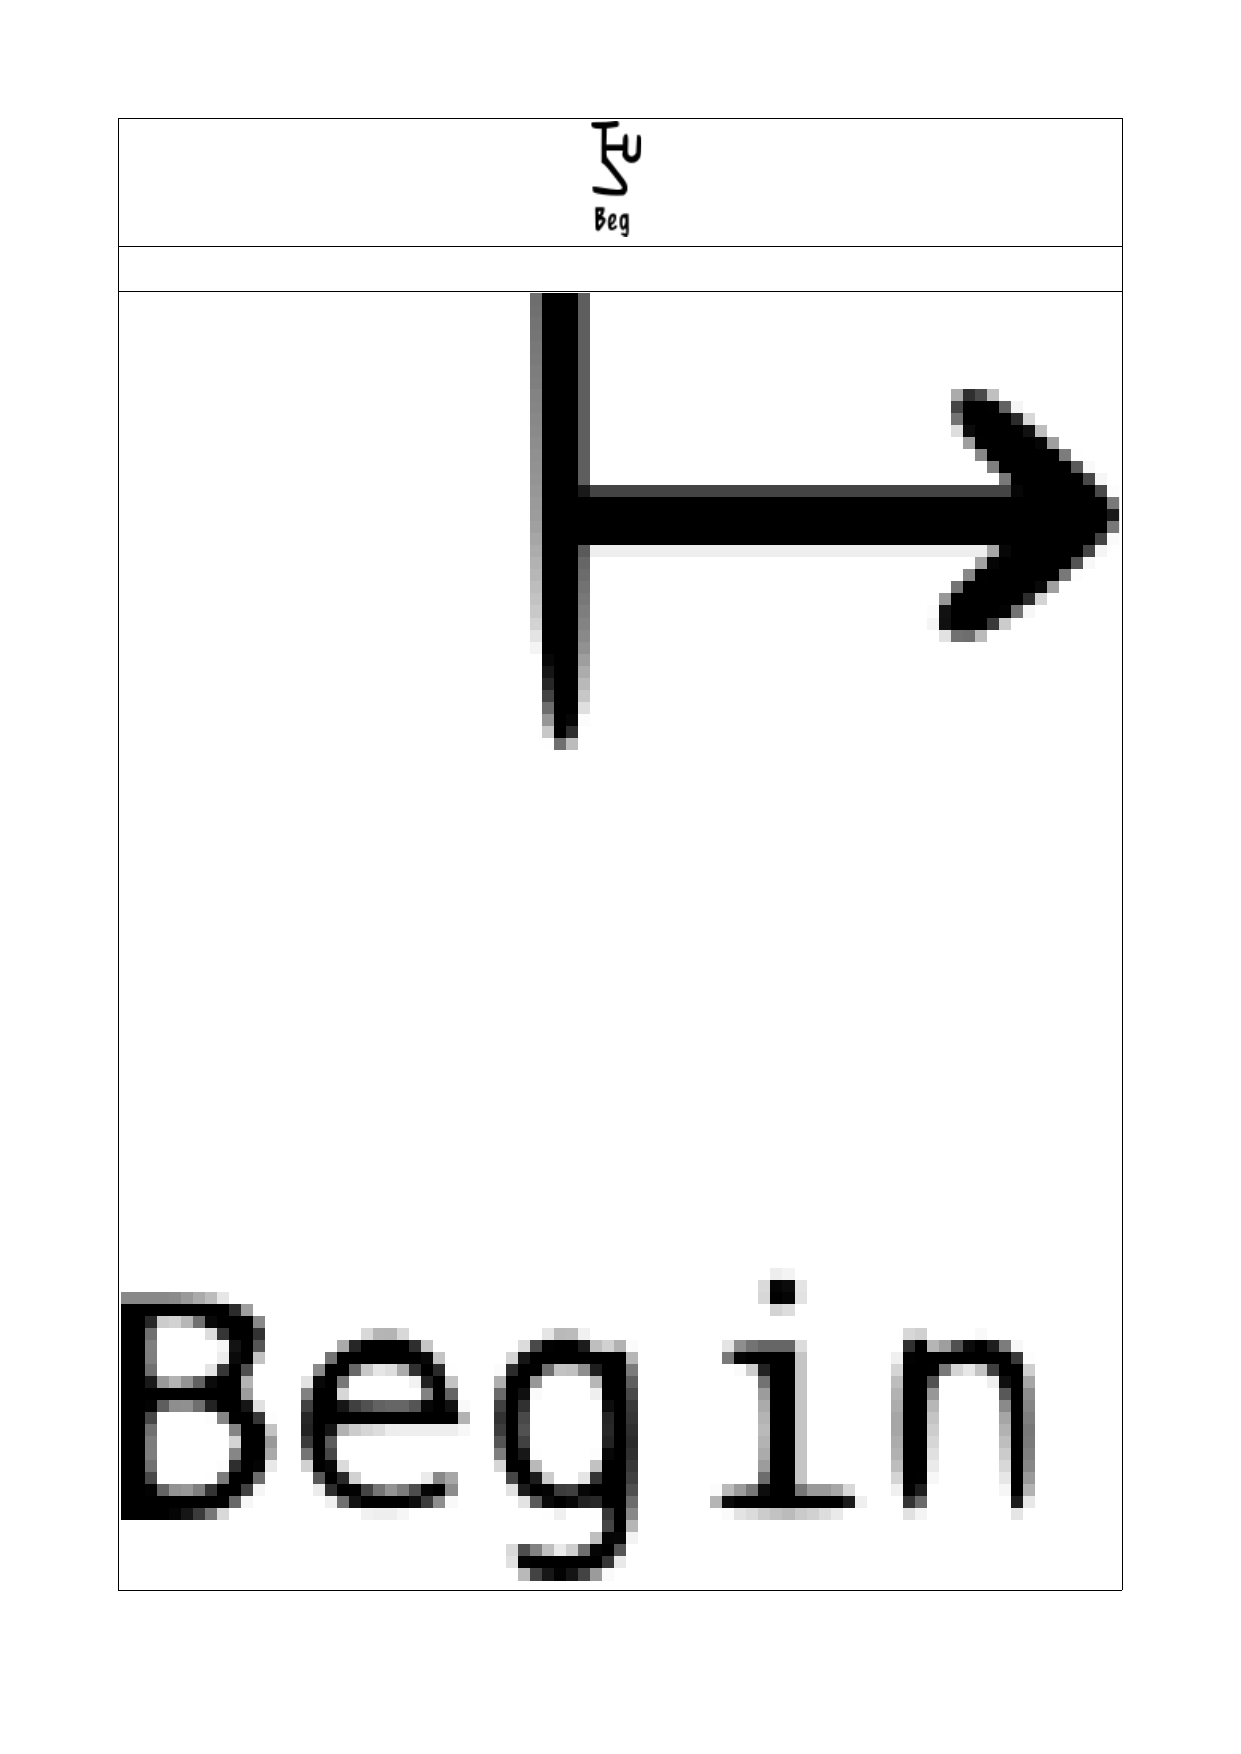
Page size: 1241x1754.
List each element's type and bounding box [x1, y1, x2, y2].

picture [591, 121, 642, 237]
picture [121, 293, 1120, 1581]
table_cell [119, 247, 1122, 291]
table_cell [119, 119, 1122, 246]
table_cell [119, 292, 1122, 1589]
